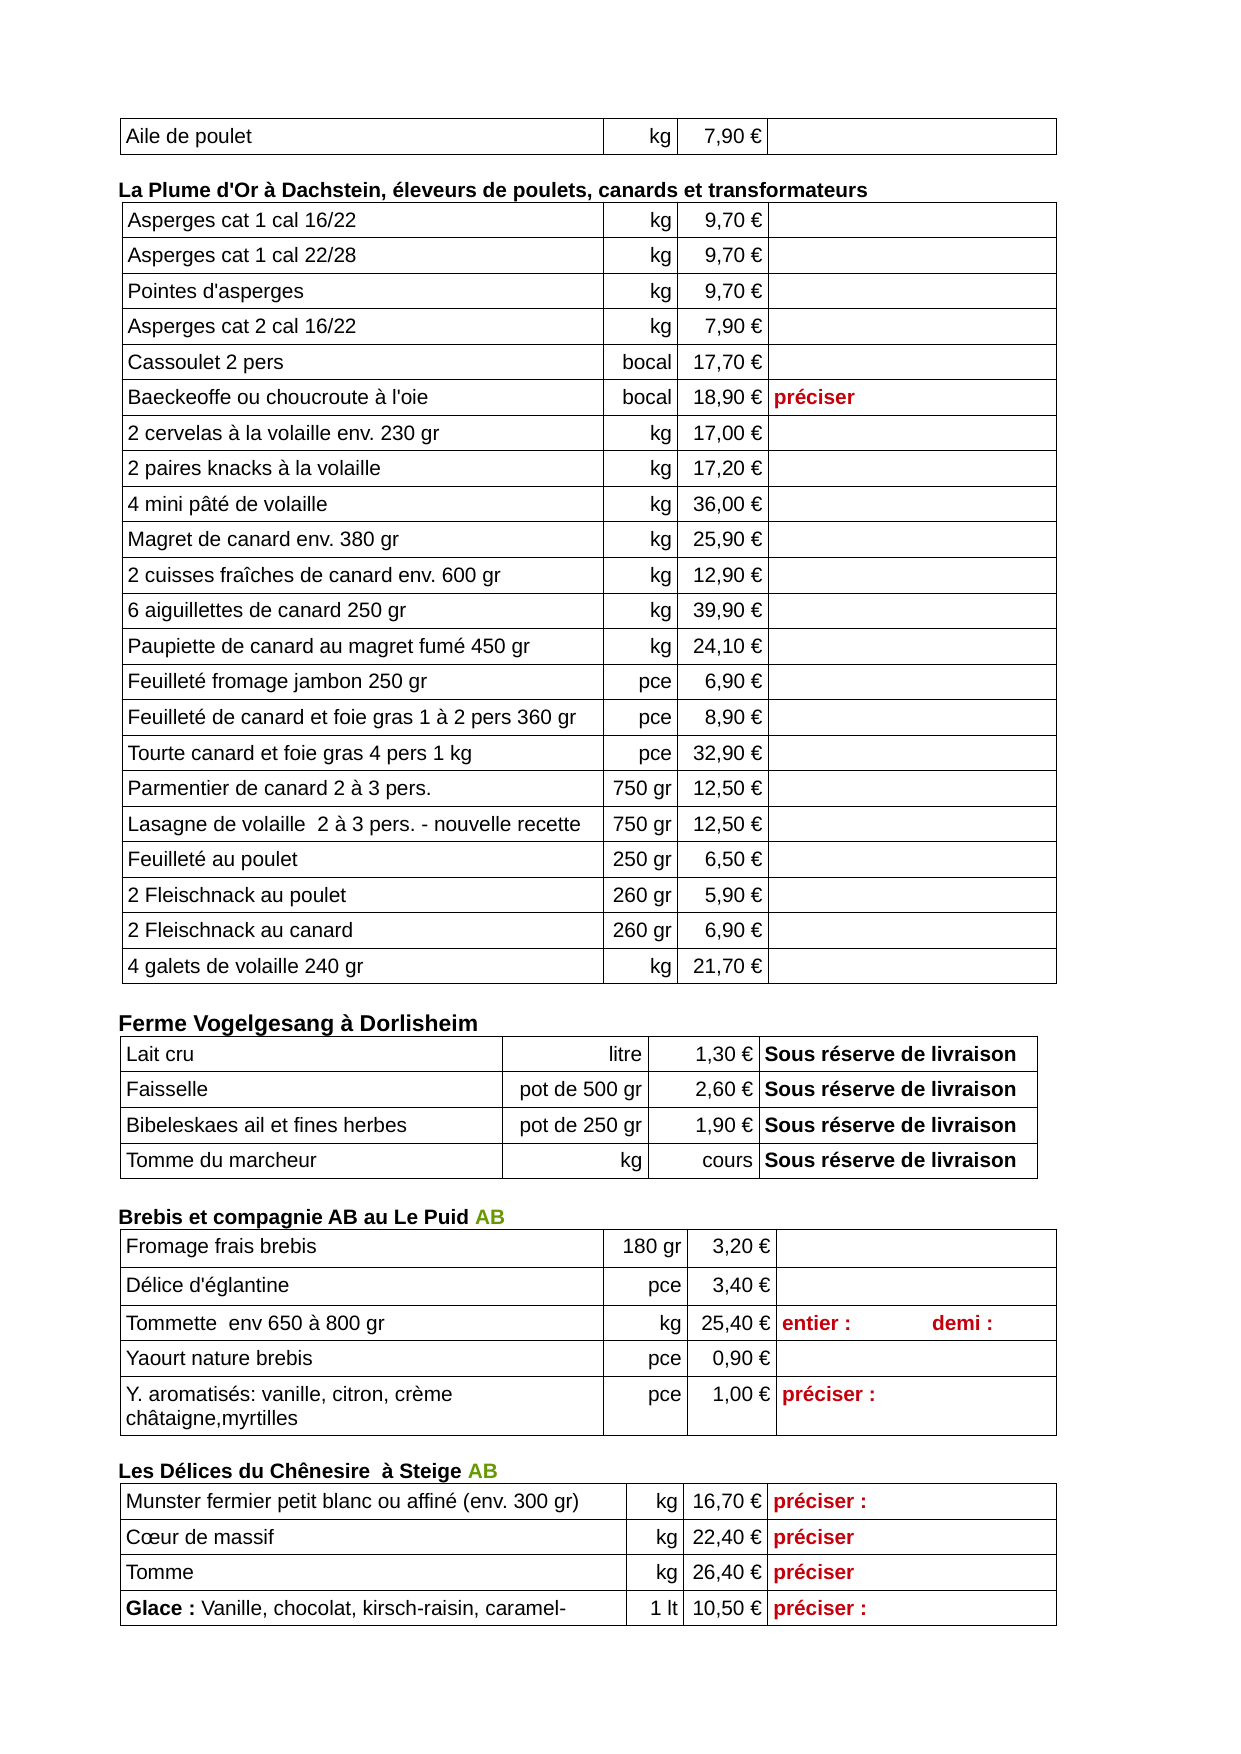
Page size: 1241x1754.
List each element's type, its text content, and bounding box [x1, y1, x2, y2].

table_cell Y. aromatisés: vanille, citron, crème châtaigne,myrtilles [121, 1377, 603, 1435]
table_cell 39,90 € [678, 594, 768, 628]
table_cell kg [604, 558, 677, 592]
table_cell 17,70 € [678, 345, 768, 379]
table_cell pce [604, 1377, 687, 1435]
table_cell kg [604, 451, 677, 486]
table_cell Délice d'églantine [121, 1268, 603, 1305]
table_cell kg [627, 1520, 683, 1554]
table_cell 26,40 € [684, 1555, 767, 1590]
table_cell Feuilleté de canard et foie gras 1 à 2 pers 360 gr [123, 700, 603, 734]
table_header [769, 203, 1056, 237]
table_cell 0,90 € [688, 1341, 776, 1376]
table_cell Sous réserve de livraison [760, 1144, 1037, 1178]
table_cell [768, 119, 1056, 154]
table_cell 250 gr [604, 842, 677, 877]
table_cell pce [604, 700, 677, 734]
table_header 1,30 € [649, 1037, 759, 1071]
table_cell Tomme du marcheur [121, 1144, 502, 1178]
table_cell 32,90 € [678, 736, 768, 770]
text La Plume d'Or à Dachstein, éleveurs de poulets, canards et transformateurs [118, 178, 1122, 202]
table_cell kg [604, 309, 677, 344]
table_cell 25,40 € [688, 1306, 776, 1340]
table_cell 6,50 € [678, 842, 768, 877]
table_cell kg [627, 1555, 683, 1590]
table_cell Tourte canard et foie gras 4 pers 1 kg [123, 736, 603, 770]
table_cell 6,90 € [678, 665, 768, 699]
table_cell Yaourt nature brebis [121, 1341, 603, 1376]
table_cell kg [604, 522, 677, 557]
table_cell Baeckeoffe ou choucroute à l'oie [123, 380, 603, 415]
table_cell préciser [768, 1520, 1056, 1554]
table_cell bocal [604, 380, 677, 415]
table_cell 17,00 € [678, 416, 768, 450]
table_cell 5,90 € [678, 878, 768, 912]
table_header Lait cru [121, 1037, 502, 1071]
table_cell kg [604, 629, 677, 663]
table_cell [777, 1268, 1056, 1305]
table_cell [769, 416, 1056, 450]
table_cell Cœur de massif [121, 1520, 626, 1554]
table_cell Tomme [121, 1555, 626, 1590]
table_cell [769, 274, 1056, 308]
table_cell 7,90 € [678, 119, 767, 154]
table_cell [769, 309, 1056, 344]
table_cell [769, 558, 1056, 592]
table_cell pot de 500 gr [503, 1072, 648, 1107]
table_cell kg [604, 949, 677, 983]
table_cell [769, 238, 1056, 273]
table_cell bocal [604, 345, 677, 379]
table_cell 10,50 € [684, 1591, 767, 1625]
table_cell Sous réserve de livraison [760, 1072, 1037, 1107]
table_cell 7,90 € [678, 309, 768, 344]
table_cell [769, 629, 1056, 663]
table_cell Feuilleté fromage jambon 250 gr [123, 665, 603, 699]
table_cell 12,50 € [678, 807, 768, 841]
table_header [777, 1230, 1056, 1267]
table_cell cours [649, 1144, 759, 1178]
table_cell Faisselle [121, 1072, 502, 1107]
table_cell préciser : [768, 1591, 1056, 1625]
table_cell 2 cuisses fraîches de canard env. 600 gr [123, 558, 603, 592]
table_cell 12,50 € [678, 771, 768, 806]
table_cell préciser [769, 380, 1056, 415]
table_cell 22,40 € [684, 1520, 767, 1554]
table_cell 1 lt [627, 1591, 683, 1625]
table_cell 260 gr [604, 913, 677, 948]
table_cell 6,90 € [678, 913, 768, 948]
table_cell [769, 451, 1056, 486]
table_cell Paupiette de canard au magret fumé 450 gr [123, 629, 603, 663]
table_cell pce [604, 736, 677, 770]
table_header 16,70 € [684, 1484, 767, 1519]
table_cell [769, 522, 1056, 557]
table_cell 2 paires knacks à la volaille [123, 451, 603, 486]
table_cell 2 cervelas à la volaille env. 230 gr [123, 416, 603, 450]
table_cell 4 mini pâté de volaille [123, 487, 603, 521]
table_cell 25,90 € [678, 522, 768, 557]
table_cell 1,00 € [688, 1377, 776, 1435]
table_cell Magret de canard env. 380 gr [123, 522, 603, 557]
table_cell kg [604, 1306, 687, 1340]
table_cell kg [604, 238, 677, 273]
table_cell 750 gr [604, 807, 677, 841]
table_cell pce [604, 1268, 687, 1305]
table_header 180 gr [604, 1230, 687, 1267]
table_header Sous réserve de livraison [760, 1037, 1037, 1071]
table_cell kg [604, 274, 677, 308]
table_header kg [627, 1484, 683, 1519]
table_cell 17,20 € [678, 451, 768, 486]
table_cell kg [604, 119, 677, 154]
table_header 3,20 € [688, 1230, 776, 1267]
table_cell [777, 1341, 1056, 1376]
table_cell entier : demi : [777, 1306, 1056, 1340]
text Les Délices du Chênesire à Steige AB [118, 1459, 1122, 1483]
table_cell 12,90 € [678, 558, 768, 592]
table_cell 36,00 € [678, 487, 768, 521]
table_header Fromage frais brebis [121, 1230, 603, 1267]
table_cell 2 Fleischnack au canard [123, 913, 603, 948]
table_cell pot de 250 gr [503, 1108, 648, 1142]
table_cell Tommette env 650 à 800 gr [121, 1306, 603, 1340]
table_cell pce [604, 1341, 687, 1376]
table_cell kg [604, 594, 677, 628]
table_cell 24,10 € [678, 629, 768, 663]
table_cell Aile de poulet [121, 119, 603, 154]
table_cell [769, 913, 1056, 948]
table_cell Asperges cat 2 cal 16/22 [123, 309, 603, 344]
table_cell Lasagne de volaille 2 à 3 pers. - nouvelle recette [123, 807, 603, 841]
table_header Asperges cat 1 cal 16/22 [123, 203, 603, 237]
table_cell [769, 700, 1056, 734]
table_cell préciser [768, 1555, 1056, 1590]
table_cell [769, 878, 1056, 912]
table_cell 1,90 € [649, 1108, 759, 1142]
table_cell 750 gr [604, 771, 677, 806]
table_cell [769, 487, 1056, 521]
table_cell 18,90 € [678, 380, 768, 415]
text Ferme Vogelgesang à Dorlisheim [118, 1009, 1122, 1036]
table_cell pce [604, 665, 677, 699]
table_cell 2 Fleischnack au poulet [123, 878, 603, 912]
table_cell Bibeleskaes ail et fines herbes [121, 1108, 502, 1142]
table_cell [769, 345, 1056, 379]
table_header litre [503, 1037, 648, 1071]
table_cell [769, 771, 1056, 806]
table_cell Glace : Vanille, chocolat, kirsch-raisin, caramel- [121, 1591, 626, 1625]
table_cell Parmentier de canard 2 à 3 pers. [123, 771, 603, 806]
table_cell [769, 842, 1056, 877]
table_header Munster fermier petit blanc ou affiné (env. 300 gr) [121, 1484, 626, 1519]
table_cell 260 gr [604, 878, 677, 912]
table_cell 21,70 € [678, 949, 768, 983]
table_cell 9,70 € [678, 238, 768, 273]
table_header kg [604, 203, 677, 237]
table_header 9,70 € [678, 203, 768, 237]
table_cell Sous réserve de livraison [760, 1108, 1037, 1142]
text Brebis et compagnie AB au Le Puid AB [118, 1204, 1122, 1228]
table_cell 6 aiguillettes de canard 250 gr [123, 594, 603, 628]
table_cell Feuilleté au poulet [123, 842, 603, 877]
table_cell [769, 807, 1056, 841]
table_cell [769, 594, 1056, 628]
table_cell kg [604, 416, 677, 450]
table_cell 2,60 € [649, 1072, 759, 1107]
table_header préciser : [768, 1484, 1056, 1519]
table_cell Pointes d'asperges [123, 274, 603, 308]
table_cell Cassoulet 2 pers [123, 345, 603, 379]
table_cell [769, 949, 1056, 983]
table_cell [769, 665, 1056, 699]
table_cell 9,70 € [678, 274, 768, 308]
table_cell kg [604, 487, 677, 521]
table_cell 8,90 € [678, 700, 768, 734]
table_cell préciser : [777, 1377, 1056, 1435]
table_cell 3,40 € [688, 1268, 776, 1305]
table_cell 4 galets de volaille 240 gr [123, 949, 603, 983]
table_cell [769, 736, 1056, 770]
table_cell kg [503, 1144, 648, 1178]
table_cell Asperges cat 1 cal 22/28 [123, 238, 603, 273]
